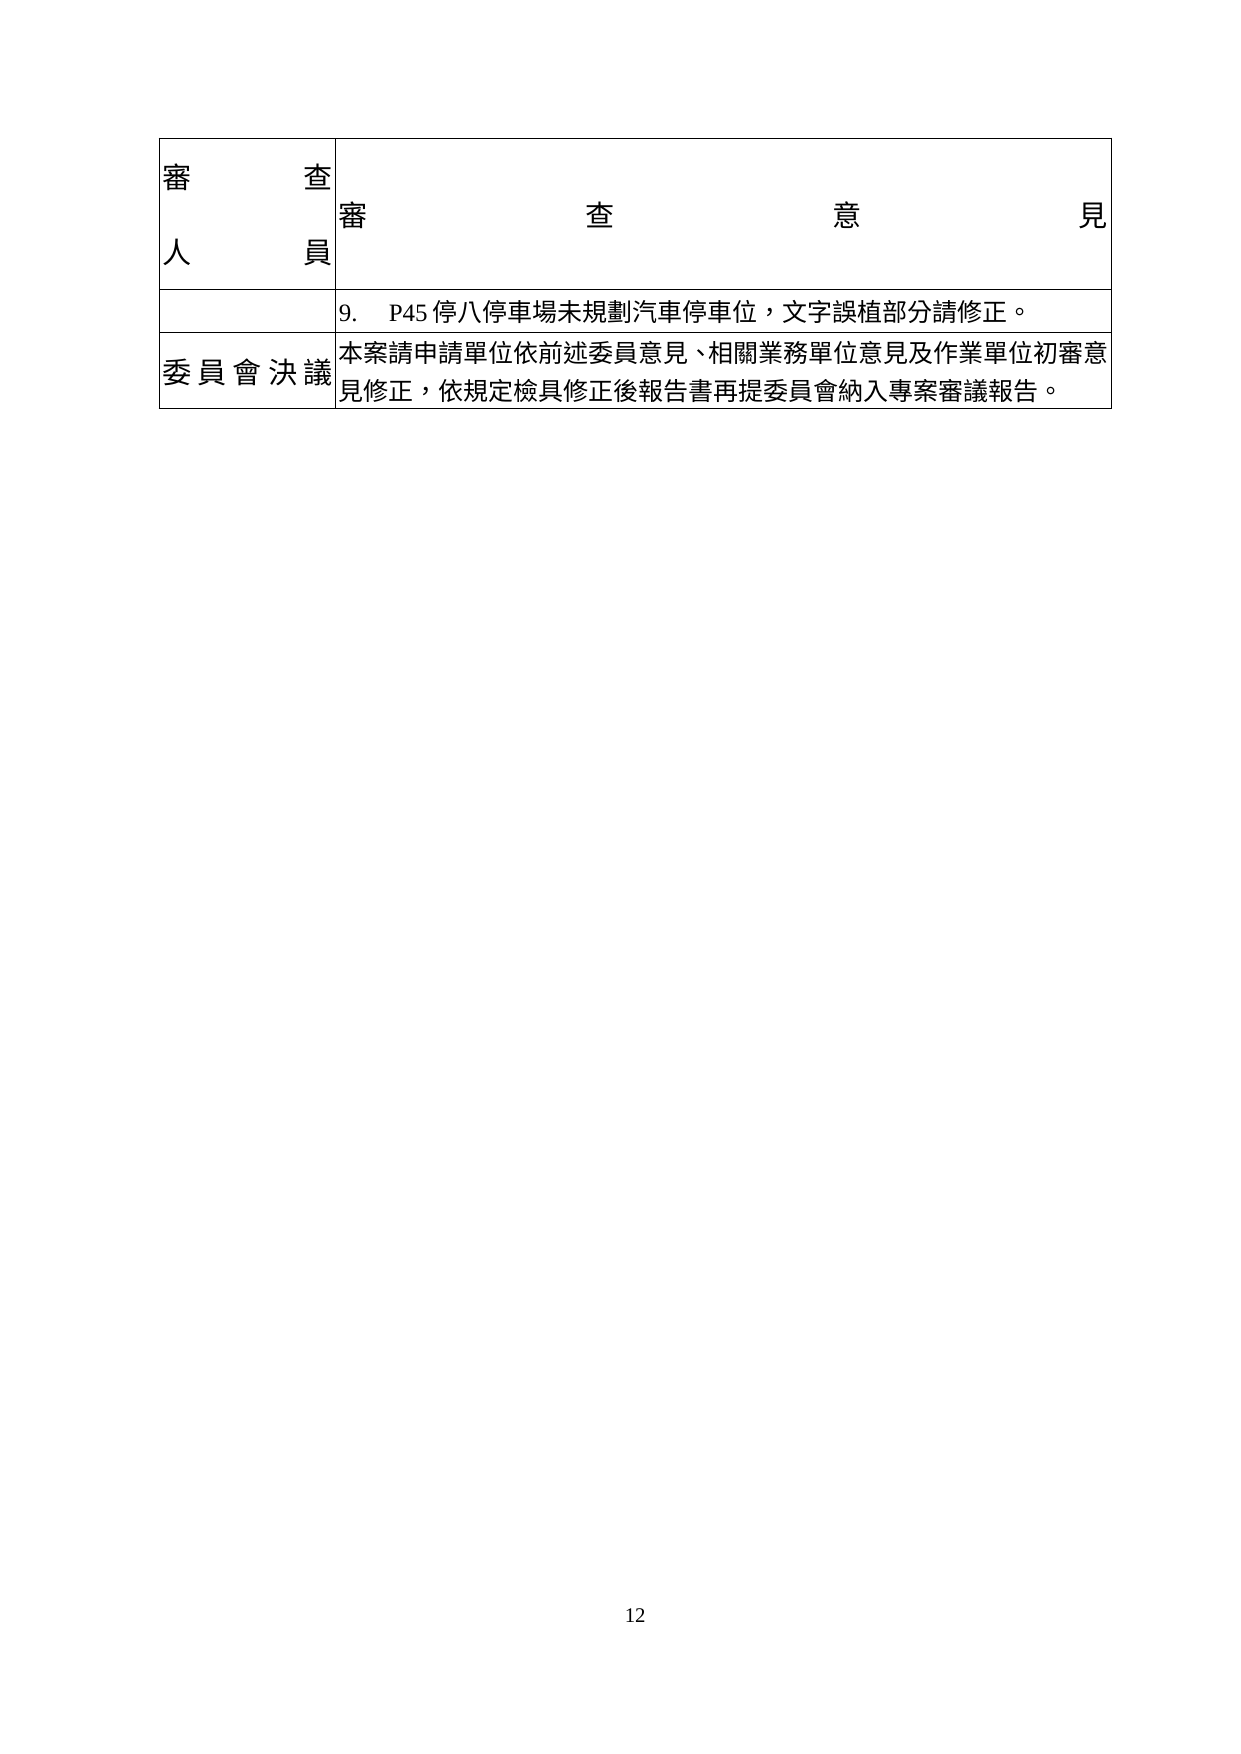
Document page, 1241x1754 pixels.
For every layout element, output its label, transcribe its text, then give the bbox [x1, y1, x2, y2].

table_cell P45停八停車場未規劃汽車停車位，文字誤植部分請修正。 [336, 290, 1111, 332]
table_header 審查 人員 [160, 139, 335, 288]
table_cell 本案請申請單位依前述委員意見、相關業務單位意見及作業單位初審意見修正，依規定檢具修正後報告書再提委員會納入專案審議報告。 [336, 333, 1111, 408]
table_cell 委員會決議 [160, 333, 335, 408]
table_header 審查意見 [336, 139, 1111, 288]
table_cell [160, 290, 335, 332]
